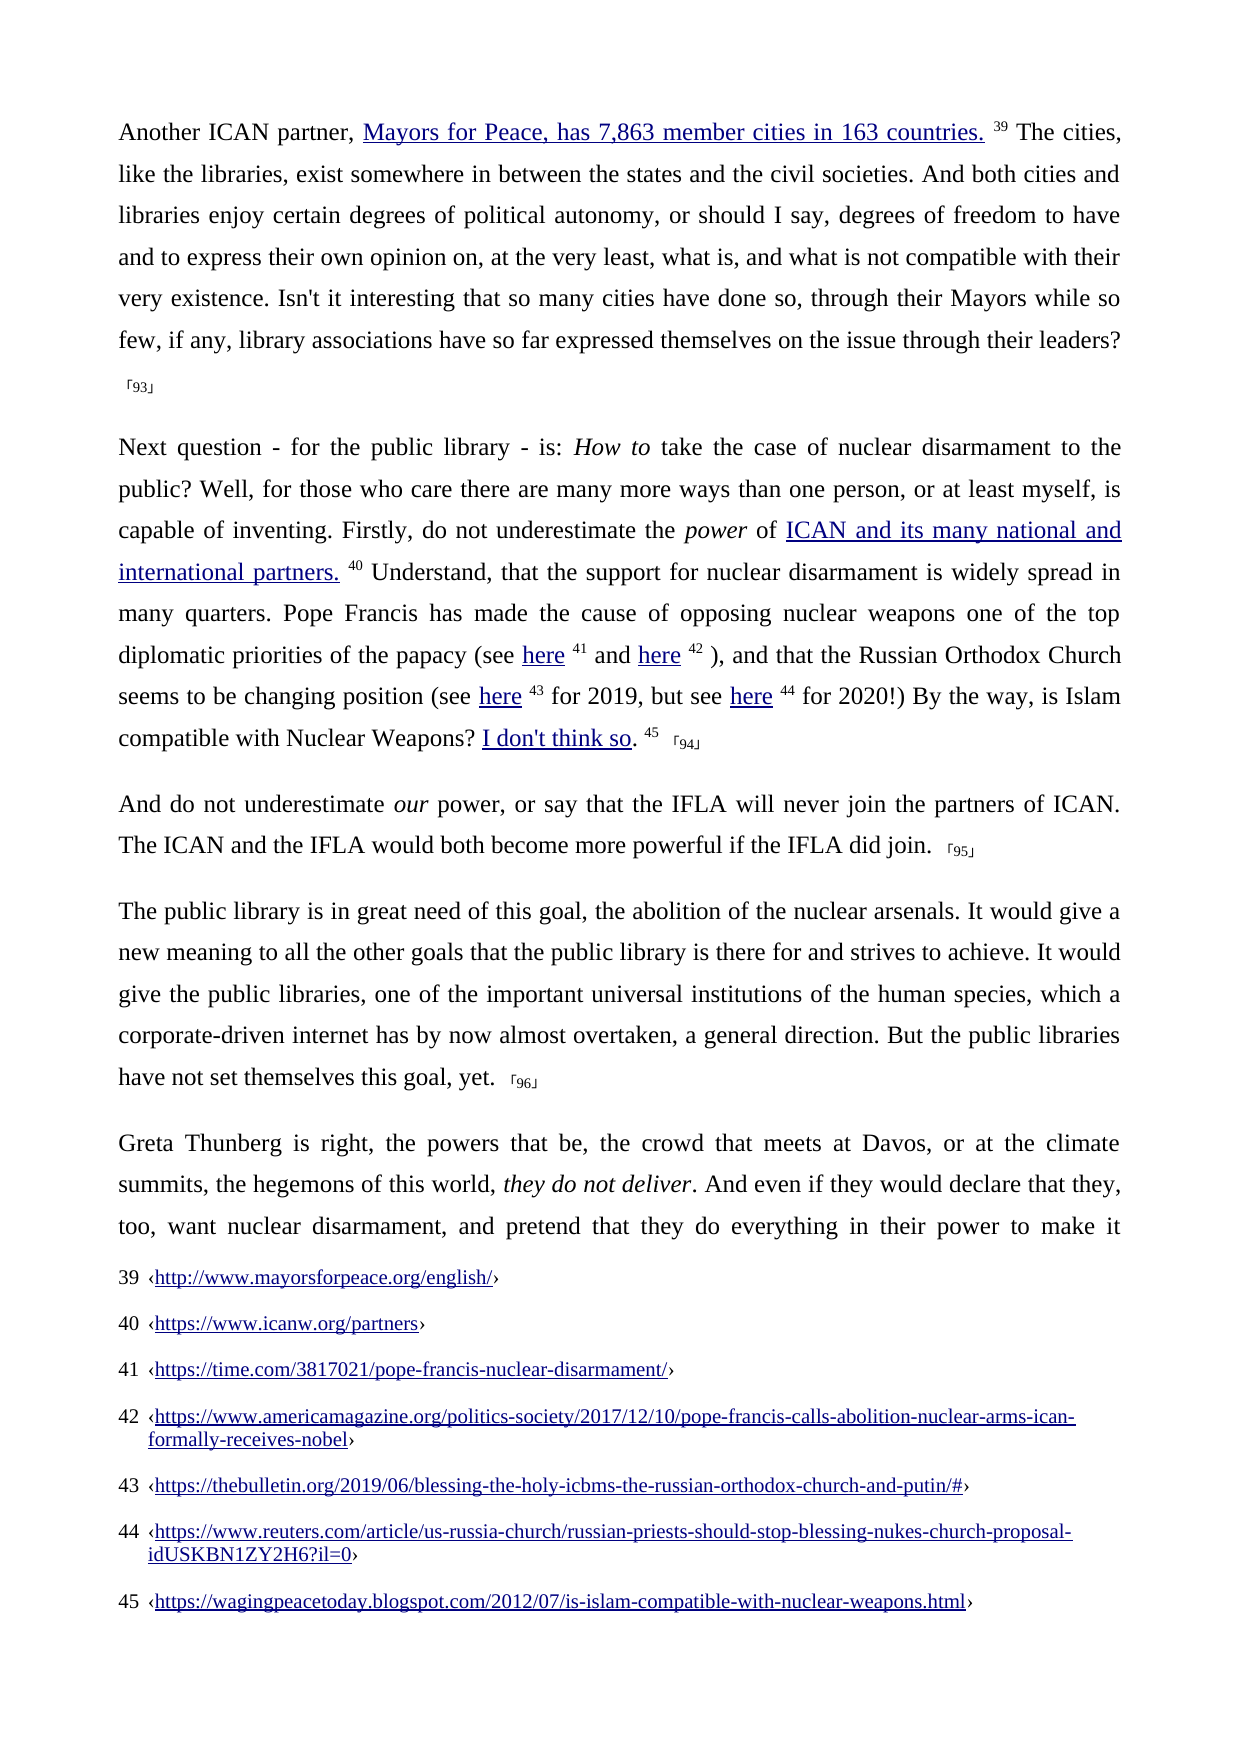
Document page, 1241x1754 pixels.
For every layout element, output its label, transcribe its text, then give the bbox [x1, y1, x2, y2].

text ‹https://wagingpeacetoday.blogspot.com/2012/07/is-islam-compatible-with-nuclear-weapons.html› [118, 1589, 1122, 1613]
text ‹https://thebulletin.org/2019/06/blessing-the-holy-icbms-the-russian-orthodox-church-and-putin/#› [118, 1474, 1122, 1497]
text The public library is in great need of this goal, the abolition of the nuclear arsenals. It would give a new meaning to all the other goals that the public library is there for and strives to achieve. It would give the public libraries, one of the important universal institutions of the human species, which a corporate-driven internet has by now almost overtaken, a general direction. But the public libraries have not set themselves this goal, yet. 「96」 [118, 897, 1122, 1091]
text Next question - for the public library - is: How to take the case of nuclear disarmament to the public? Well, for those who care there are many more ways than one person, or at least myself, is capable of inventing. Firstly, do not underestimate the power of ICAN and its many national and international partners. Understand, that the support for nuclear disarmament is widely spread in many quarters. Pope Francis has made the cause of opposing nuclear weapons one of the top diplomatic priorities of the papacy (see here and here ), and that the Russian Orthodox Church seems to be changing position (see here for 2019, but see here for 2020!) By the way, is Islam compatible with Nuclear Weapons? I don't think so. 「94」 [118, 433, 1122, 752]
text ‹https://www.americamagazine.org/politics-society/2017/12/10/pope-francis-calls-abolition-nuclear-arms-ican-formally-receives-nobel› [118, 1404, 1122, 1451]
text Greta Thunberg is right, the powers that be, the crowd that meets at Davos, or at the climate summits, the hegemons of this world, they do not deliver. And even if they would declare that they, too, want nuclear disarmament, and pretend that they do everything in their power to make it [118, 1129, 1122, 1239]
text ‹http://www.mayorsforpeace.org/english/› [118, 1266, 1122, 1289]
text ‹https://time.com/3817021/pope-francis-nuclear-disarmament/› [118, 1358, 1122, 1381]
text ‹https://www.icanw.org/partners› [118, 1312, 1122, 1335]
text Another ICAN partner, Mayors for Peace, has 7,863 member cities in 163 countries. The cities, like the libraries, exist somewhere in between the states and the civil societies. And both cities and libraries enjoy certain degrees of political autonomy, or should I say, degrees of freedom to have and to express their own opinion on, at the very least, what is, and what is not compatible with their very existence. Isn't it interesting that so many cities have done so, through their Mayors while so few, if any, library associations have so far expressed themselves on the issue through their leaders? 「93」 [118, 118, 1122, 396]
text ‹https://www.reuters.com/article/us-russia-church/russian-priests-should-stop-blessing-nukes-church-proposal-idUSKBN1ZY2H6?il=0› [118, 1520, 1122, 1566]
text And do not underestimate our power, or say that the IFLA will never join the partners of ICAN. The ICAN and the IFLA would both become more powerful if the IFLA did join. 「95」 [118, 790, 1122, 859]
